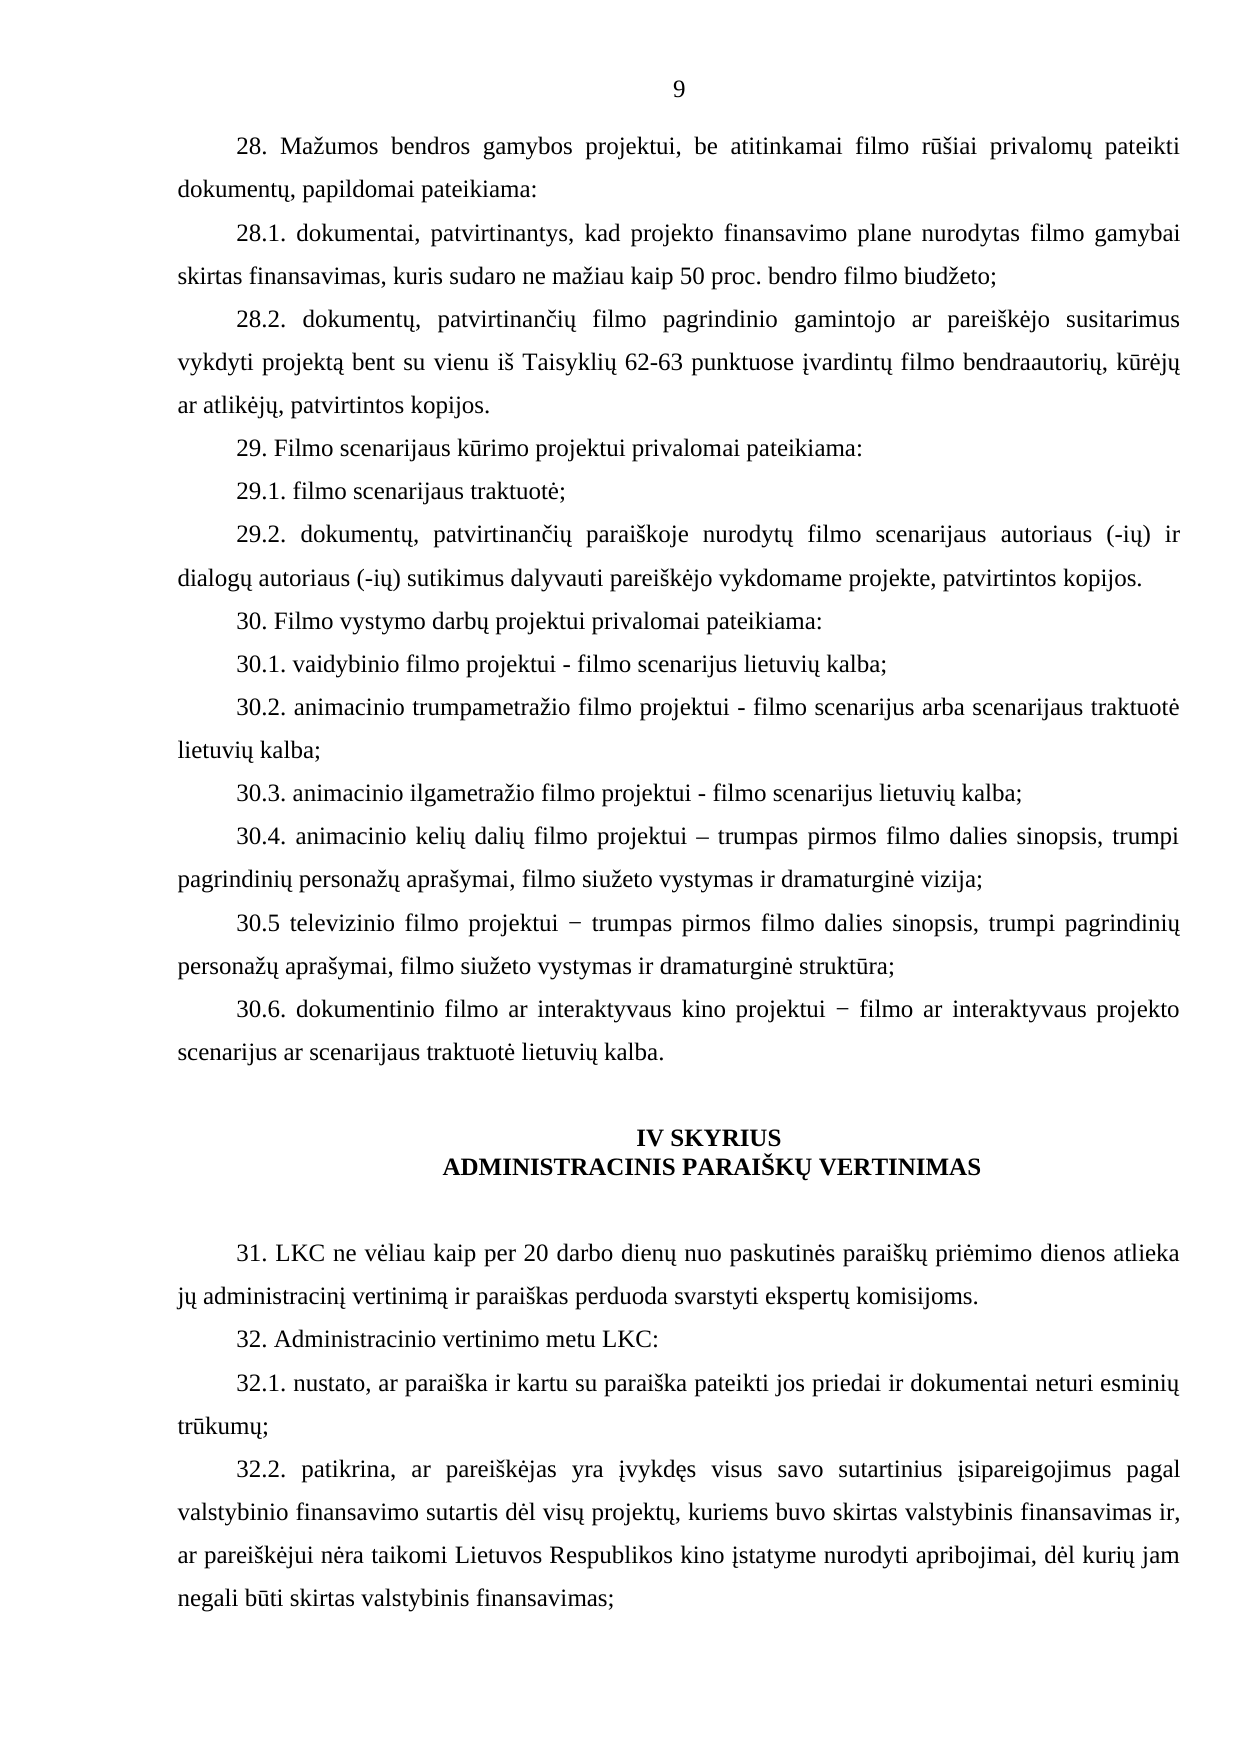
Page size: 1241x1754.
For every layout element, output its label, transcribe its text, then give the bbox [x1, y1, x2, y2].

text 32.1. nustato, ar paraiška ir kartu su paraiška pateikti jos priedai ir dokumentai neturi esminių trūkumų; [177, 1368, 1181, 1439]
text 29.1. filmo scenarijaus traktuotė; [177, 476, 1181, 505]
text 32.2. patikrina, ar pareiškėjas yra įvykdęs visus savo sutartinius įsipareigojimus pagal valstybinio finansavimo sutartis dėl visų projektų, kuriems buvo skirtas valstybinis finansavimas ir, ar pareiškėjui nėra taikomi Lietuvos Respublikos kino įstatyme nurodyti apribojimai, dėl kurių jam negali būti skirtas valstybinis finansavimas; [177, 1454, 1181, 1612]
text ADMINISTRACINIS PARAIŠKŲ VERTINIMAS [177, 1152, 1181, 1181]
text 30.6. dokumentinio filmo ar interaktyvaus kino projektui − filmo ar interaktyvaus projekto scenarijus ar scenarijaus traktuotė lietuvių kalba. [177, 994, 1181, 1066]
text 30.1. vaidybinio filmo projektui - filmo scenarijus lietuvių kalba; [177, 649, 1181, 678]
text 32. Administracinio vertinimo metu LKC: [177, 1324, 1181, 1353]
text 28. Mažumos bendros gamybos projektui, be atitinkamai filmo rūšiai privalomų pateikti dokumentų, papildomai pateikiama: [177, 131, 1181, 203]
text 28.2. dokumentų, patvirtinančių filmo pagrindinio gamintojo ar pareiškėjo susitarimus vykdyti projektą bent su vienu iš Taisyklių 62-63 punktuose įvardintų filmo bendraautorių, kūrėjų ar atlikėjų, patvirtintos kopijos. [177, 304, 1181, 419]
text 31. LKC ne vėliau kaip per 20 darbo dienų nuo paskutinės paraiškų priėmimo dienos atlieka jų administracinį vertinimą ir paraiškas perduoda svarstyti ekspertų komisijoms. [177, 1238, 1181, 1310]
text 30.4. animacinio kelių dalių filmo projektui – trumpas pirmos filmo dalies sinopsis, trumpi pagrindinių personažų aprašymai, filmo siužeto vystymas ir dramaturginė vizija; [177, 821, 1181, 893]
text 30. Filmo vystymo darbų projektui privalomai pateikiama: [177, 606, 1181, 634]
text 30.5 televizinio filmo projektui − trumpas pirmos filmo dalies sinopsis, trumpi pagrindinių personažų aprašymai, filmo siužeto vystymas ir dramaturginė struktūra; [177, 908, 1181, 979]
text 30.3. animacinio ilgametražio filmo projektui - filmo scenarijus lietuvių kalba; [177, 778, 1181, 807]
text IV SKYRIUS [177, 1123, 1181, 1152]
text 30.2. animacinio trumpametražio filmo projektui - filmo scenarijus arba scenarijaus traktuotė lietuvių kalba; [177, 692, 1181, 764]
text 29. Filmo scenarijaus kūrimo projektui privalomai pateikiama: [177, 433, 1181, 462]
text 28.1. dokumentai, patvirtinantys, kad projekto finansavimo plane nurodytas filmo gamybai skirtas finansavimas, kuris sudaro ne mažiau kaip 50 proc. bendro filmo biudžeto; [177, 218, 1181, 289]
text 29.2. dokumentų, patvirtinančių paraiškoje nurodytų filmo scenarijaus autoriaus (-ių) ir dialogų autoriaus (-ių) sutikimus dalyvauti pareiškėjo vykdomame projekte, patvirtintos kopijos. [177, 519, 1181, 591]
